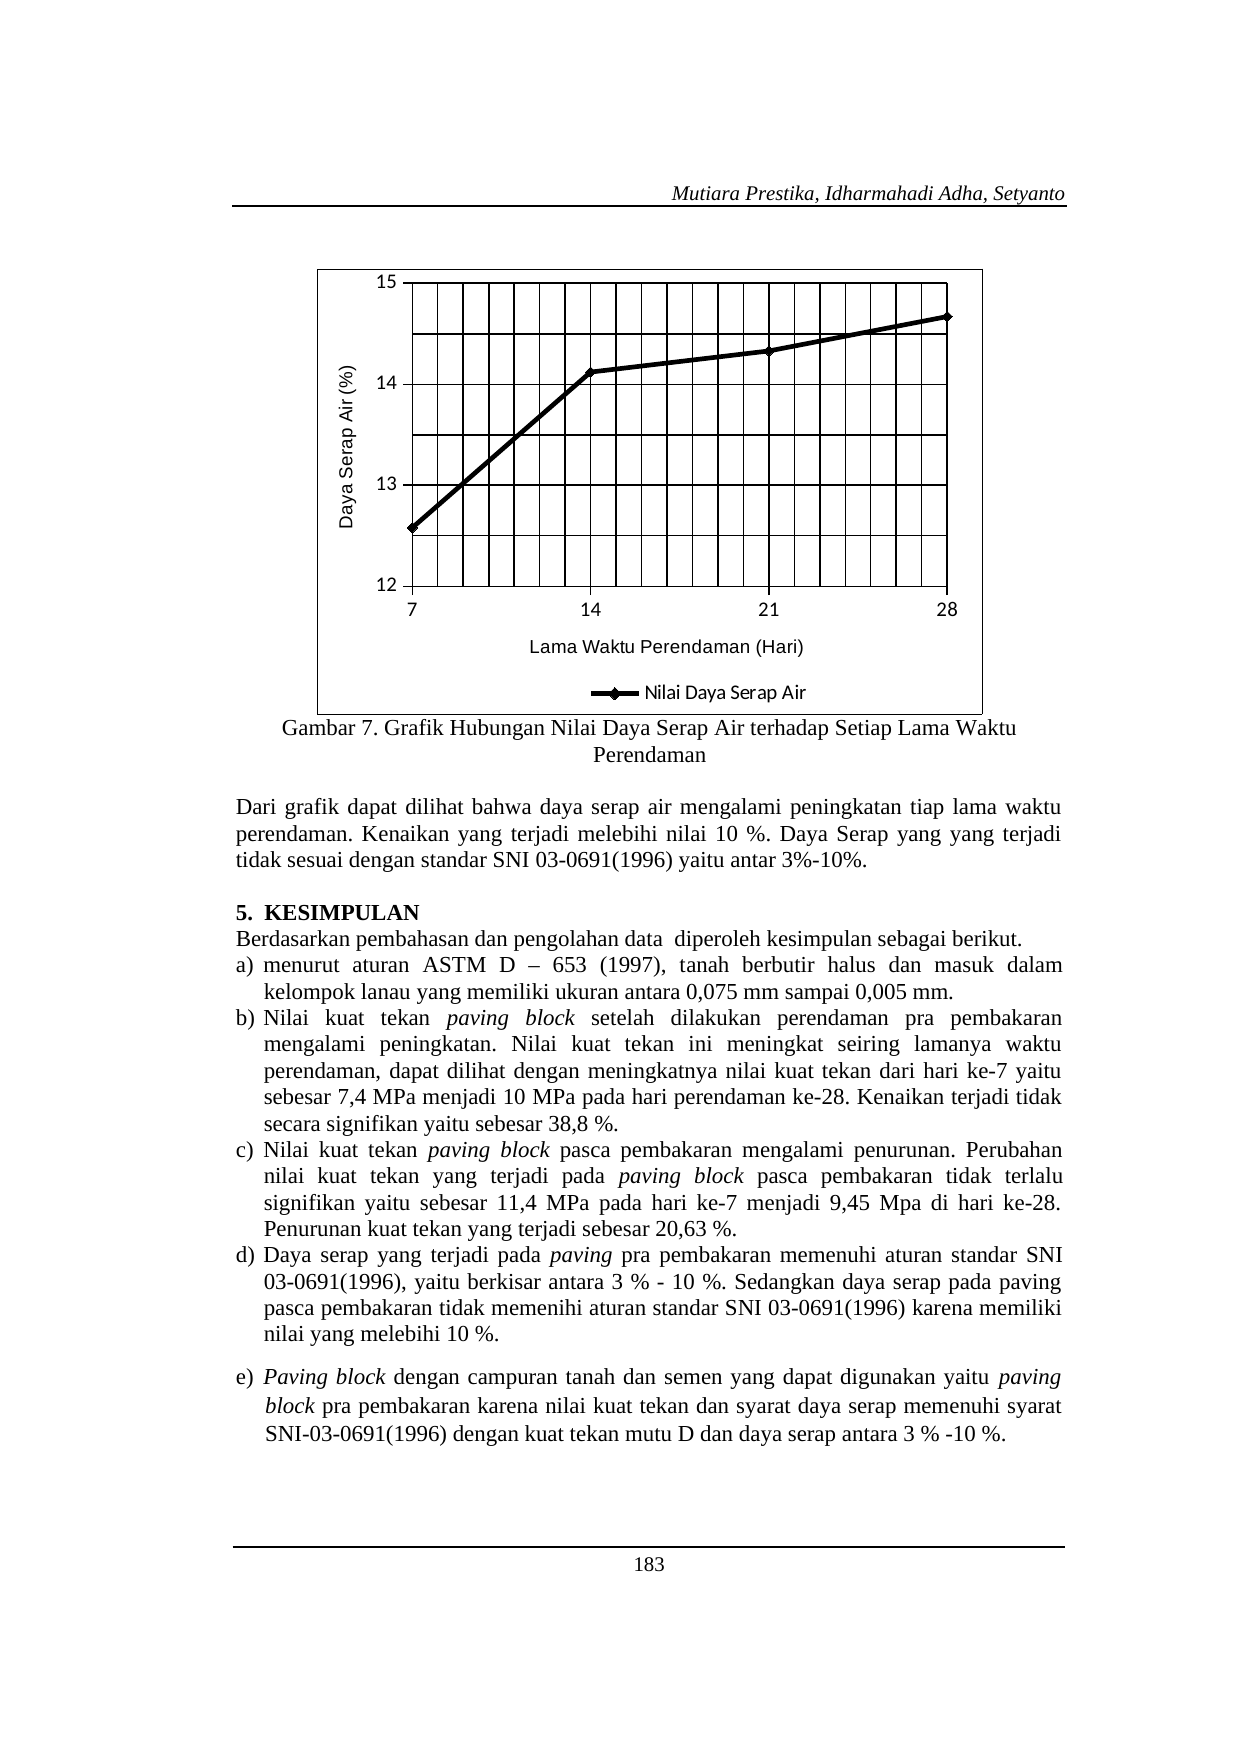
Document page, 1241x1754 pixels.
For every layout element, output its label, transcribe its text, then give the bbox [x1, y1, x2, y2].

text Berdasarkan pembahasan dan pengolahan data diperoleh kesimpulan sebagai berikut. [236, 925, 1063, 951]
list Nilai kuat tekan paving block setelah dilakukan perendaman pra pembakaran mengalami peningkatan. Nilai kuat tekan ini meningkat seiring lamanya waktu perendaman, dapat dilihat dengan meningkatnya nilai kuat tekan dari hari ke-7 yaitu sebesar 7,4 MPa menjadi 10 MPa pada hari perendaman ke-28. Kenaikan terjadi tidak secara signifikan yaitu sebesar 38,8 %. [236, 1004, 1063, 1136]
list menurut aturan ASTM D – 653 (1997), tanah berbutir halus dan masuk dalam kelompok lanau yang memiliki ukuran antara 0,075 mm sampai 0,005 mm. [236, 951, 1063, 1004]
list Paving block dengan campuran tanah dan semen yang dapat digunakan yaitu paving block pra pembakaran karena nilai kuat tekan dan syarat daya serap memenuhi syarat SNI-03-0691(1996) dengan kuat tekan mutu D dan daya serap antara 3 % -10 %. [236, 1347, 1063, 1447]
list Nilai kuat tekan paving block pasca pembakaran mengalami penurunan. Perubahan nilai kuat tekan yang terjadi pada paving block pasca pembakaran tidak terlalu signifikan yaitu sebesar 11,4 MPa pada hari ke-7 menjadi 9,45 Mpa di hari ke-28. Penurunan kuat tekan yang terjadi sebesar 20,63 %. [236, 1136, 1063, 1241]
text Dari grafik dapat dilihat bahwa daya serap air mengalami peningkatan tiap lama waktu perendaman. Kenaikan yang terjadi melebihi nilai 10 %. Daya Serap yang yang terjadi tidak sesuai dengan standar SNI 03-0691(1996) yaitu antar 3%-10%. [236, 793, 1063, 872]
list 5. KESIMPULAN [236, 899, 1063, 925]
text Gambar 7. Grafik Hubungan Nilai Daya Serap Air terhadap Setiap Lama Waktu Perendaman [236, 714, 1063, 767]
list Daya serap yang terjadi pada paving pra pembakaran memenuhi aturan standar SNI 03-0691(1996), yaitu berkisar antara 3 % - 10 %. Sedangkan daya serap pada paving pasca pembakaran tidak memenihi aturan standar SNI 03-0691(1996) karena memiliki nilai yang melebihi 10 %. [236, 1241, 1063, 1347]
